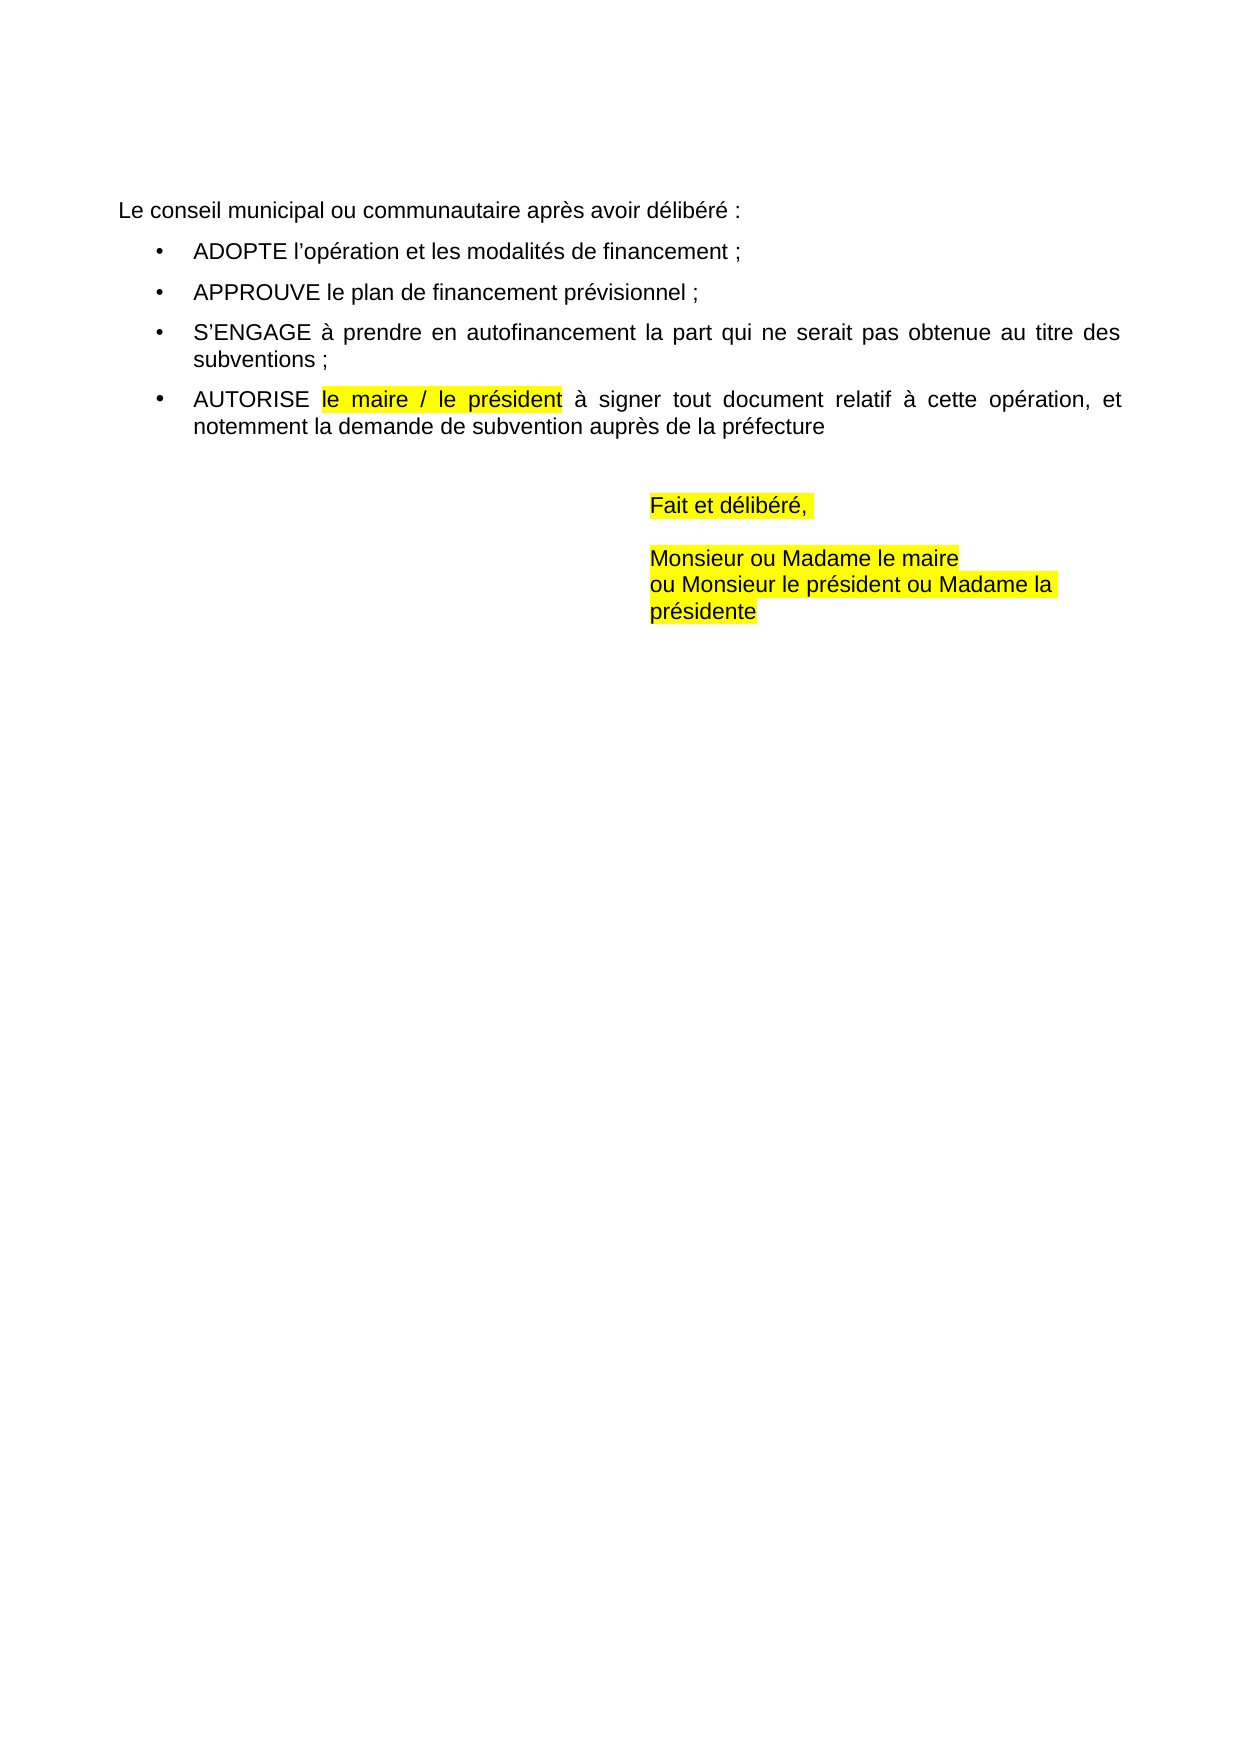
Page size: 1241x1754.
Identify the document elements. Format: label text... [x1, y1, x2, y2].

text ou Monsieur le président ou Madame la présidente [649, 571, 1122, 624]
list ADOPTE l’opération et les modalités de financement ; [156, 238, 1122, 264]
text Monsieur ou Madame le maire [649, 545, 1122, 571]
list APPROUVE le plan de financement prévisionnel ; [156, 279, 1122, 305]
list S’ENGAGE à prendre en autofinancement la part qui ne serait pas obtenue au titre des subventions ; [156, 319, 1122, 372]
text Fait et délibéré, [649, 492, 1122, 519]
list AUTORISE le maire / le président à signer tout document relatif à cette opération, et notemment la demande de subvention auprès de la préfecture [156, 386, 1122, 440]
text Le conseil municipal ou communautaire après avoir délibéré : [118, 197, 1122, 223]
